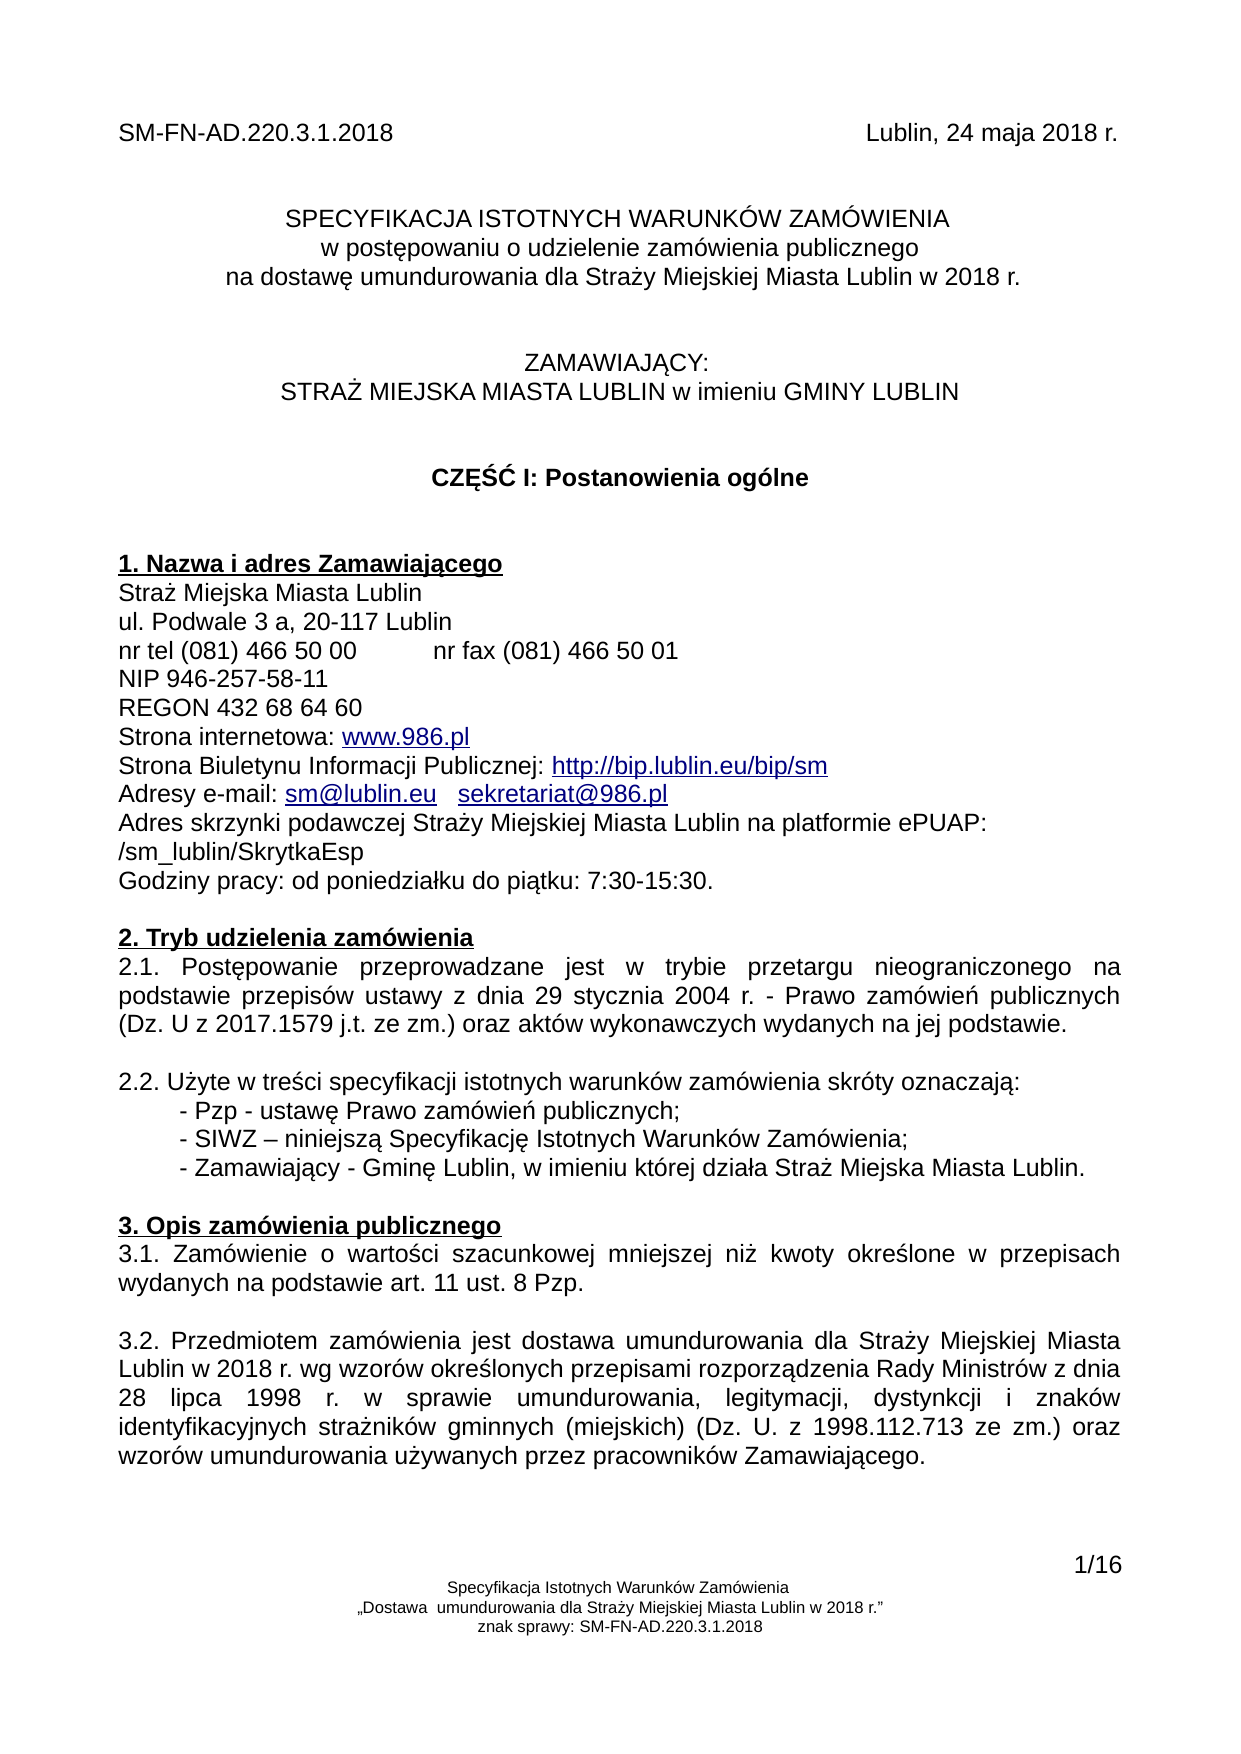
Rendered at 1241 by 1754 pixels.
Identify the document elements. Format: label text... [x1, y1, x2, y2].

text 3.2. Przedmiotem zamówienia jest dostawa umundurowania dla Straży Miejskiej Miasta Lublin w 2018 r. wg wzorów określonych przepisami rozporządzenia Rady Ministrów z dnia 28 lipca 1998 r. w sprawie umundurowania, legitymacji, dystynkcji i znaków identyfikacyjnych strażników gminnych (miejskich) (Dz. U. z 1998.112.713 ze zm.) oraz wzorów umundurowania używanych przez pracowników Zamawiającego. [118, 1326, 1122, 1469]
text 2. Tryb udzielenia zamówienia [118, 923, 1122, 952]
text ZAMAWIAJĄCY: [118, 348, 1122, 377]
text - Pzp - ustawę Prawo zamówień publicznych; [179, 1096, 1122, 1124]
text Strona Biuletynu Informacji Publicznej: http://bip.lublin.eu/bip/sm [118, 751, 1122, 779]
text REGON 432 68 64 60 [118, 693, 1122, 722]
text w postępowaniu o udzielenie zamówienia publicznego [118, 233, 1122, 262]
text Strona internetowa: www.986.pl [118, 722, 1122, 751]
text 2.2. Użyte w treści specyfikacji istotnych warunków zamówienia skróty oznaczają: [118, 1067, 1122, 1096]
text ul. Podwale 3 a, 20-117 Lublin [118, 607, 1122, 636]
text 3. Opis zamówienia publicznego [118, 1211, 1122, 1239]
text Godziny pracy: od poniedziałku do piątku: 7:30-15:30. [118, 866, 1122, 894]
text STRAŻ MIEJSKA MIASTA LUBLIN w imieniu GMINY LUBLIN [118, 377, 1122, 406]
text Adres skrzynki podawczej Straży Miejskiej Miasta Lublin na platformie ePUAP: /sm_lublin/SkrytkaEsp [118, 808, 1122, 866]
text Straż Miejska Miasta Lublin [118, 578, 1122, 607]
text na dostawę umundurowania dla Straży Miejskiej Miasta Lublin w 2018 r. [118, 262, 1122, 291]
text nr tel (081) 466 50 00 nr fax (081) 466 50 01 [118, 636, 1122, 664]
text 1. Nazwa i adres Zamawiającego [118, 549, 1122, 578]
text 2.1. Postępowanie przeprowadzane jest w trybie przetargu nieograniczonego na podstawie przepisów ustawy z dnia 29 stycznia 2004 r. - Prawo zamówień publicznych (Dz. U z 2017.1579 j.t. ze zm.) oraz aktów wykonawczych wydanych na jej podstawie. [118, 952, 1122, 1038]
text - SIWZ – niniejszą Specyfikację Istotnych Warunków Zamówienia; [179, 1124, 1122, 1153]
text CZĘŚĆ I: Postanowienia ogólne [118, 463, 1122, 492]
text SM-FN-AD.220.3.1.2018 Lublin, 24 maja 2018 r. [118, 118, 1122, 147]
text 3.1. Zamówienie o wartości szacunkowej mniejszej niż kwoty określone w przepisach wydanych na podstawie art. 11 ust. 8 Pzp. [118, 1239, 1122, 1297]
text SPECYFIKACJA ISTOTNYCH WARUNKÓW ZAMÓWIENIA [118, 204, 1122, 233]
text Adresy e-mail: sm@lublin.eu sekretariat@986.pl [118, 779, 1122, 808]
text NIP 946-257-58-11 [118, 664, 1122, 693]
text - Zamawiający - Gminę Lublin, w imieniu której działa Straż Miejska Miasta Lublin. [179, 1153, 1122, 1182]
